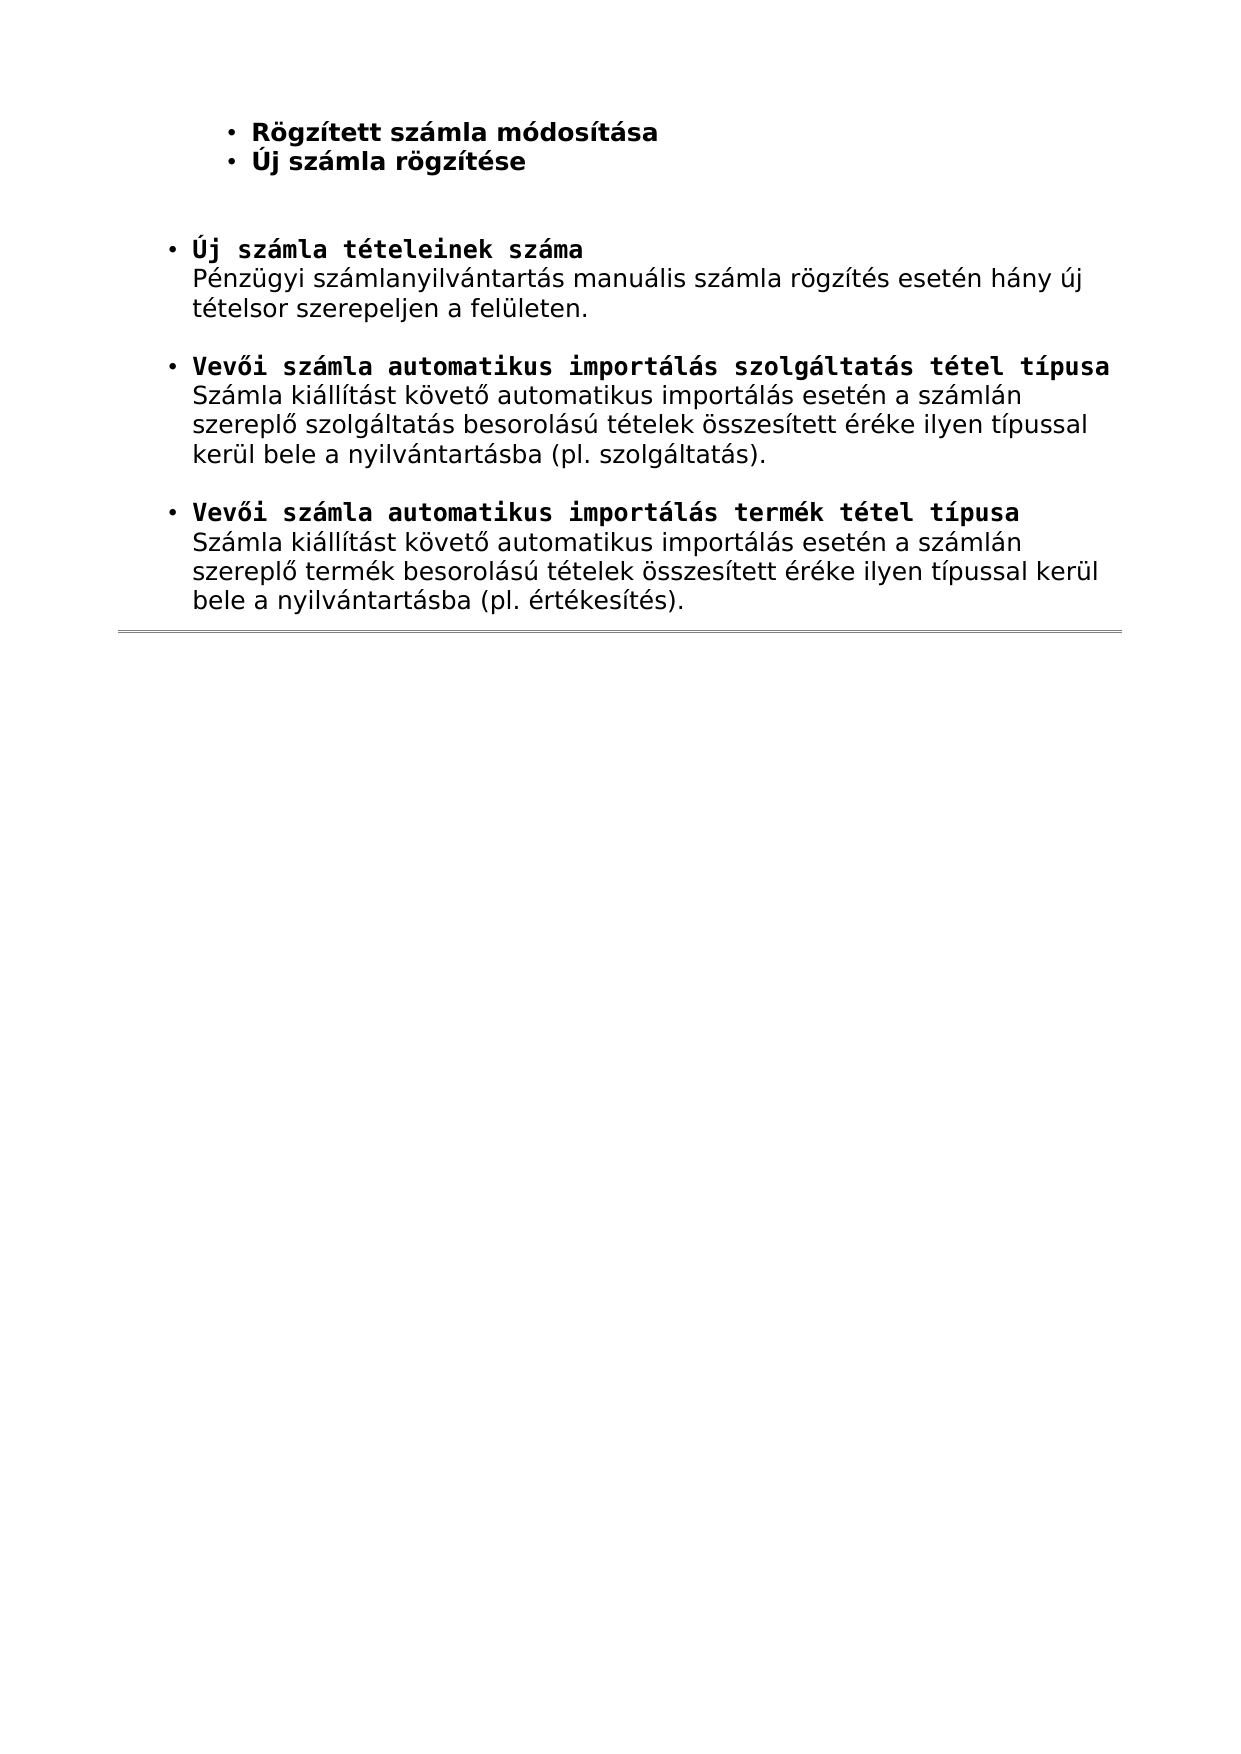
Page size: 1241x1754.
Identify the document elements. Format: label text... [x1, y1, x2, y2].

list Rögzített számla módosítása [236, 118, 1122, 147]
list Vevői számla automatikus importálás termék tétel típusa Számla kiállítást követő automatikus importálás esetén a számlán szereplő termék besorolású tételek összesített éréke ilyen típussal kerül bele a nyilvántartásba (pl. értékesítés). [177, 498, 1122, 615]
list Új számla rögzítése [236, 147, 1122, 176]
list Vevői számla automatikus importálás szolgáltatás tétel típusa Számla kiállítást követő automatikus importálás esetén a számlán szereplő szolgáltatás besorolású tételek összesített éréke ilyen típussal kerül bele a nyilvántartásba (pl. szolgáltatás). [177, 352, 1122, 469]
list Új számla tételeinek száma Pénzügyi számlanyilvántartás manuális számla rögzítés esetén hány új tételsor szerepeljen a felületen. [177, 235, 1122, 323]
